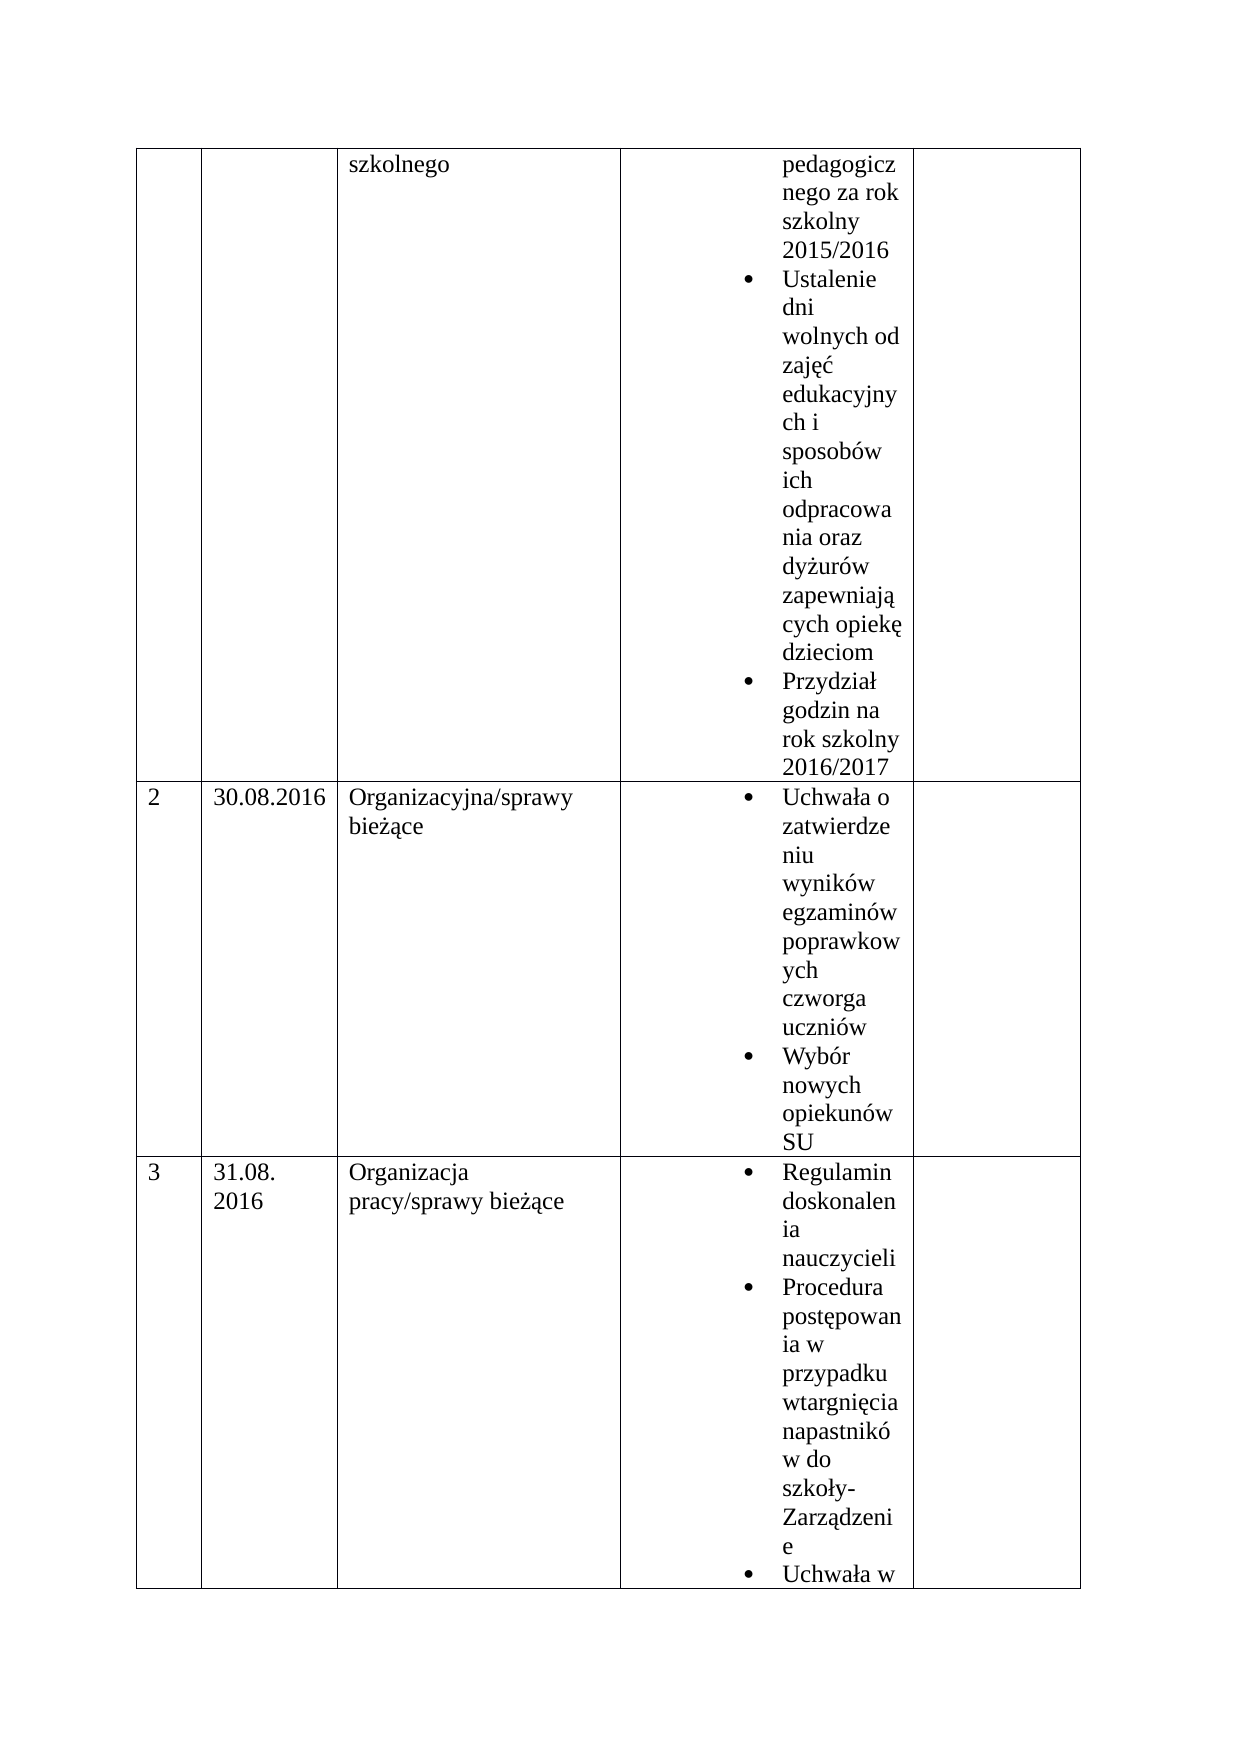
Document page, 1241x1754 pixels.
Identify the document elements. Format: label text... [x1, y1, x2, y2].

table_cell Organizacja pracy/sprawy bieżące [338, 1157, 620, 1588]
table_cell szkolnego [338, 149, 620, 781]
table_cell Organizacyjna/sprawy bieżące [338, 782, 620, 1156]
table_cell 2 [137, 782, 201, 1156]
table_cell 3 [137, 1157, 201, 1588]
table_cell [914, 149, 1080, 781]
table_cell 31.08. 2016 [202, 1157, 337, 1588]
table_cell [202, 149, 337, 781]
table_cell Sprawozdanie z nadzoru pedagogicznego za rok szkolny 2015/2016 Ustalenie dni wolnych od zajęć edukacyjnych i sposobów ich odpracowania oraz dyżurów zapewniających opiekę dzieciom Przydział godzin na rok szkolny 2016/2017 [621, 149, 913, 781]
table_cell [137, 149, 201, 781]
table_cell Regulamin doskonalenia nauczycieli Procedura postępowania w przypadku wtargnięcia napastników do szkoły- Zarządzenie Uchwała w sprawie organizacji pracy szkoły na rok 2016/2017 nr 1/2016/2017 [621, 1157, 913, 1588]
table_cell Uchwała o zatwierdzeniu wyników egzaminów poprawkowych czworga uczniów Wybór nowych opiekunów SU [621, 782, 913, 1156]
table_cell [914, 782, 1080, 1156]
table_cell 30.08.2016 [202, 782, 337, 1156]
table_cell [914, 1157, 1080, 1588]
